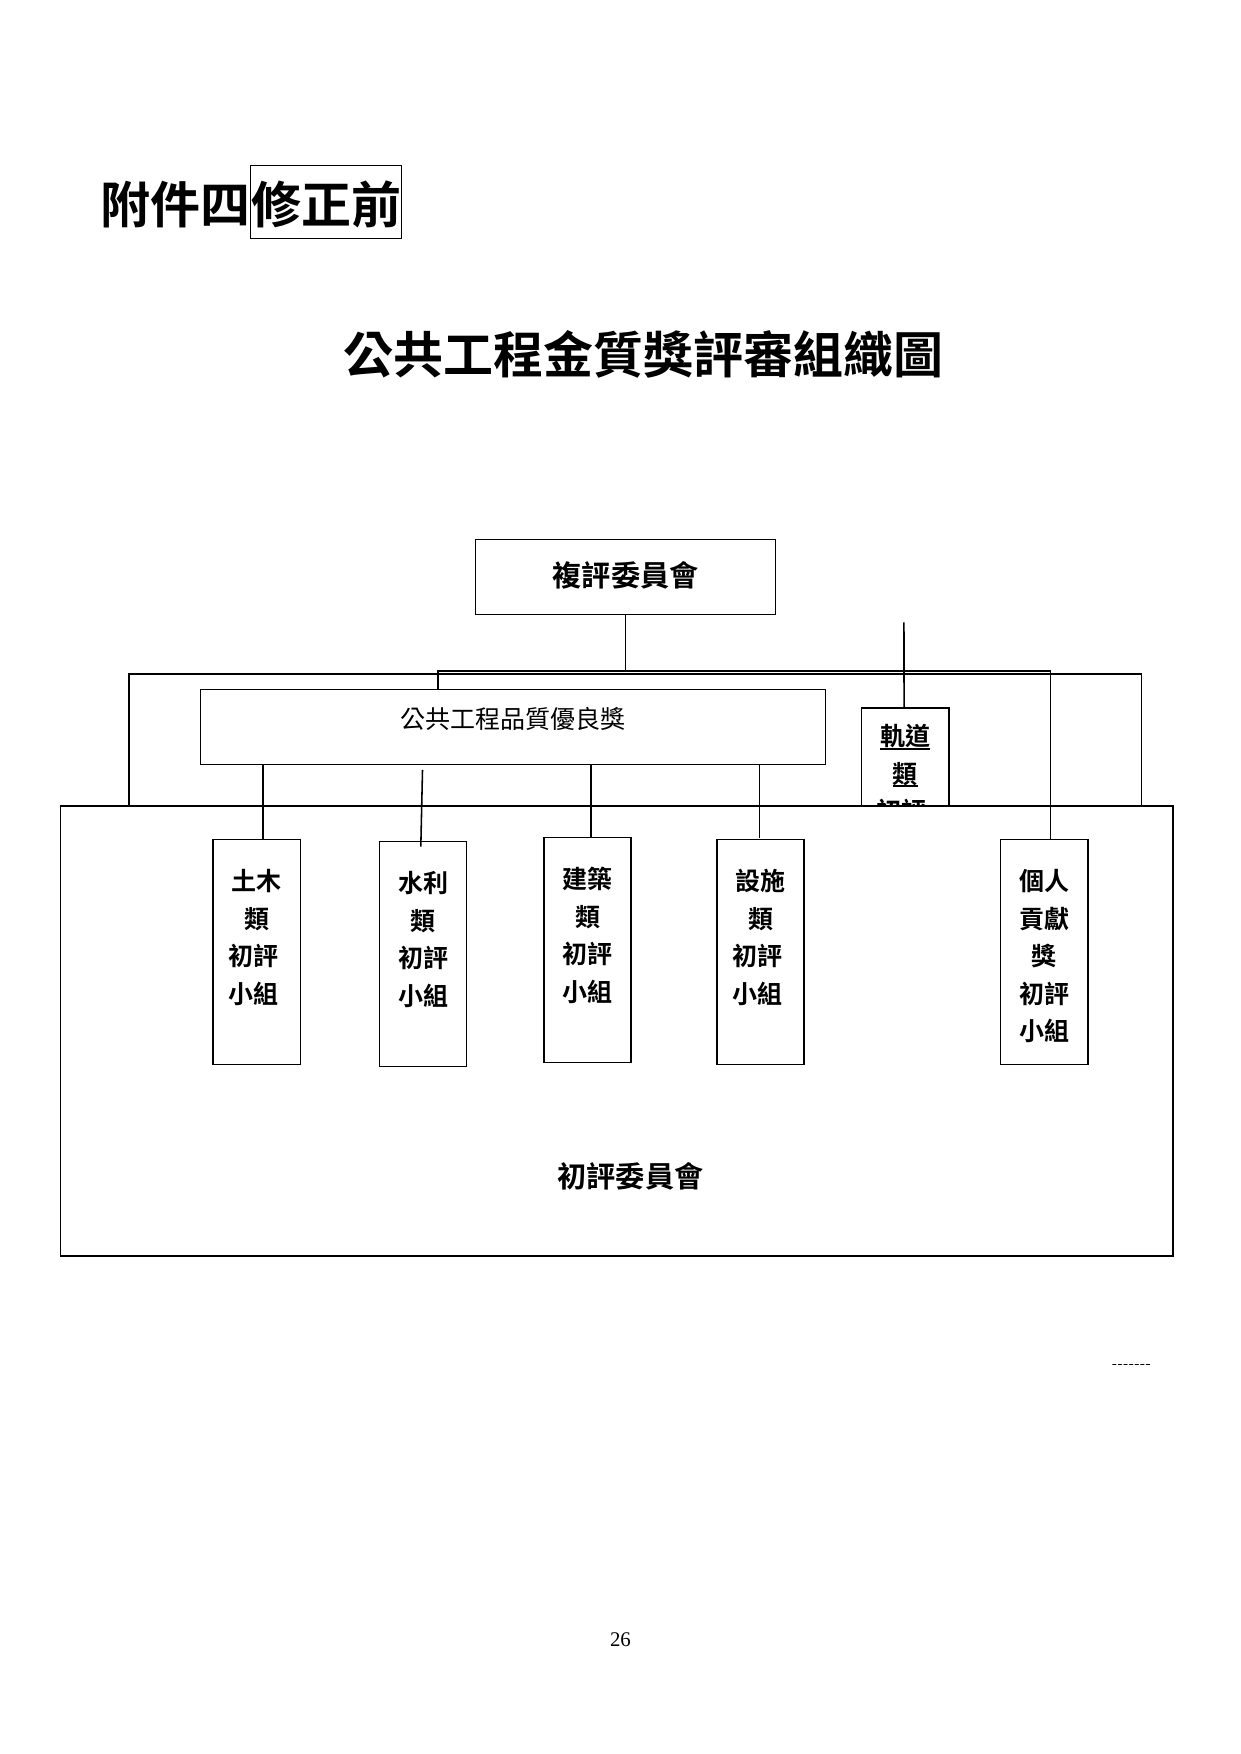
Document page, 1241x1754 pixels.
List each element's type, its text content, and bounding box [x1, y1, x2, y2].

text [402, 164, 1186, 239]
text 初評委員會 [528, 1147, 735, 1197]
text 複評委員會 [491, 548, 759, 596]
text 水利類 [395, 862, 451, 937]
text 初評小組 [395, 937, 451, 1012]
text 公共工程品質優良獎 [216, 698, 809, 735]
text 初評小組 [1016, 973, 1072, 1048]
text 公共工程金質獎評審組織圖 [100, 314, 1186, 389]
text 土木類 [229, 860, 284, 935]
text 初評小組 [229, 935, 284, 1010]
text 初評小組 [559, 933, 615, 1008]
text 設施類 [732, 860, 788, 935]
text 初評小組 [732, 935, 788, 1010]
text 建築類 [559, 858, 615, 933]
text 個人貢獻獎 [1016, 860, 1072, 973]
text 附件四修正前 [100, 164, 401, 239]
